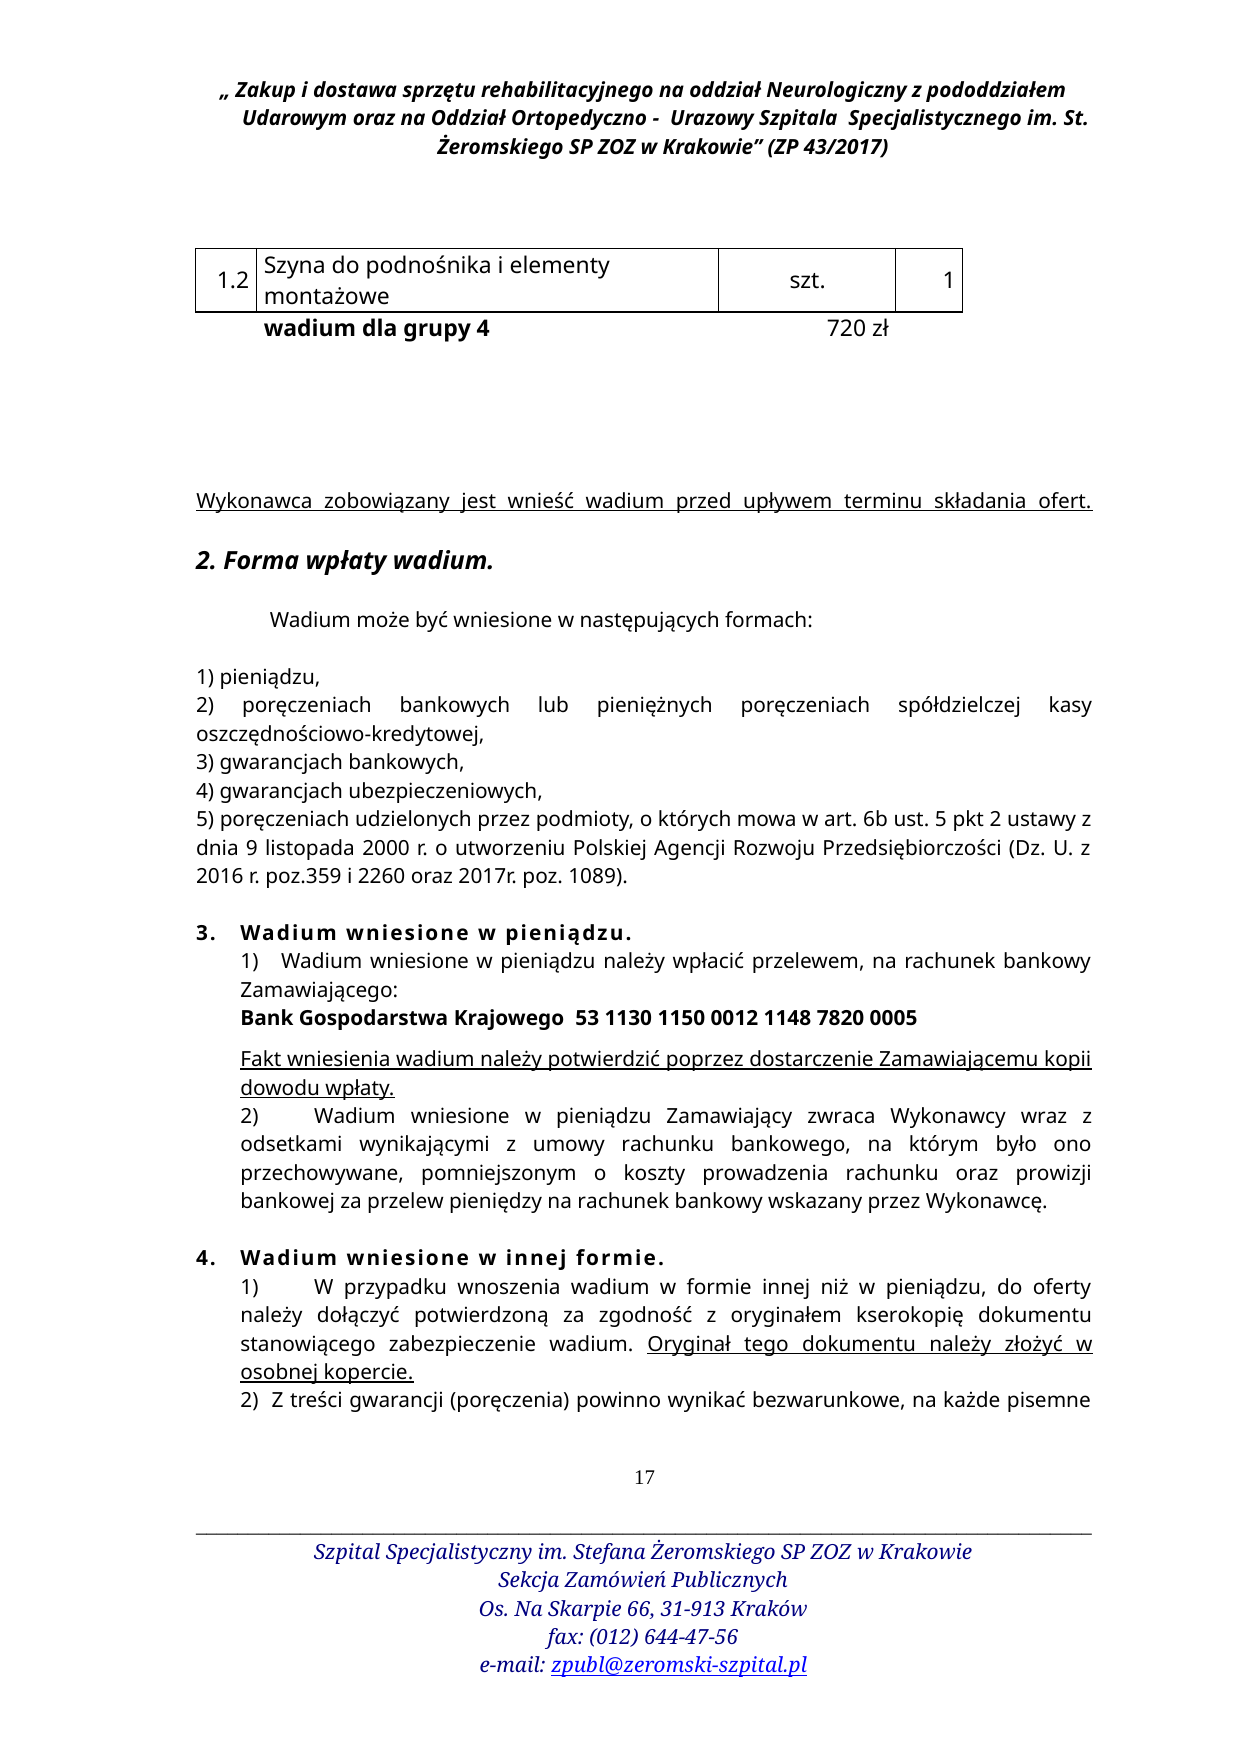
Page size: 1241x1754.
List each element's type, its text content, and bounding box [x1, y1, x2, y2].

table_cell 1.2 [196, 249, 256, 311]
table_cell [896, 313, 962, 344]
text 4) gwarancjach ubezpieczeniowych, [196, 776, 1093, 804]
text 3) gwarancjach bankowych, [196, 747, 1093, 776]
table_cell wadium dla grupy 4 [256, 313, 719, 344]
text 2) Z treści gwarancji (poręczenia) powinno wynikać bezwarunkowe, na każde pisemne [240, 1386, 1093, 1414]
table_cell 1 [896, 249, 962, 311]
text Wykonawca zobowiązany jest wnieść wadium przed upływem terminu składania ofert. [196, 486, 1093, 510]
text Fakt wniesienia wadium należy potwierdzić poprzez dostarczenie Zamawiającemu kopii dowodu wpłaty. [240, 1044, 1093, 1101]
text 2) Wadium wniesione w pieniądzu Zamawiający zwraca Wykonawcy wraz z odsetkami wynikającymi z umowy rachunku bankowego, na którym było ono przechowywane, pomniejszonym o koszty prowadzenia rachunku oraz prowizji bankowej za przelew pieniędzy na rachunek bankowy wskazany przez Wykonawcę. [240, 1101, 1093, 1215]
text 1) W przypadku wnoszenia wadium w formie innej niż w pieniądzu, do oferty należy dołączyć potwierdzoną za zgodność z oryginałem kserokopię dokumentu stanowiącego zabezpieczenie wadium. Oryginał tego dokumentu należy złożyć w osobnej kopercie. [240, 1272, 1093, 1386]
text 5) poręczeniach udzielonych przez podmioty, o których mowa w art. 6b ust. 5 pkt 2 ustawy z dnia 9 listopada 2000 r. o utworzeniu Polskiej Agencji Rozwoju Przedsiębiorczości (Dz. U. z 2016 r. poz.359 i 2260 oraz 2017r. poz. 1089). [196, 804, 1093, 889]
text Wadium może być wniesione w następujących formach: [225, 605, 1093, 634]
text 3. Wadium wniesione w pieniądzu. [196, 918, 1093, 946]
text 1) Wadium wniesione w pieniądzu należy wpłacić przelewem, na rachunek bankowy Zamawiającego: [240, 946, 1093, 1003]
table_cell szt. [719, 249, 895, 311]
subtitle 2. Forma wpłaty wadium. [196, 543, 1093, 577]
table_cell [196, 313, 256, 344]
text [196, 511, 1093, 543]
table_cell 720 zł [719, 313, 896, 344]
text Bank Gospodarstwa Krajowego 53 1130 1150 0012 1148 7820 0005 [240, 1003, 1093, 1032]
text 2) poręczeniach bankowych lub pieniężnych poręczeniach spółdzielczej kasy oszczędnościowo-kredytowej, [196, 691, 1093, 747]
table_cell Szyna do podnośnika i elementy montażowe [257, 249, 718, 311]
text 4. Wadium wniesione w innej formie. [196, 1243, 1093, 1272]
text 1) pieniądzu, [196, 662, 1093, 691]
